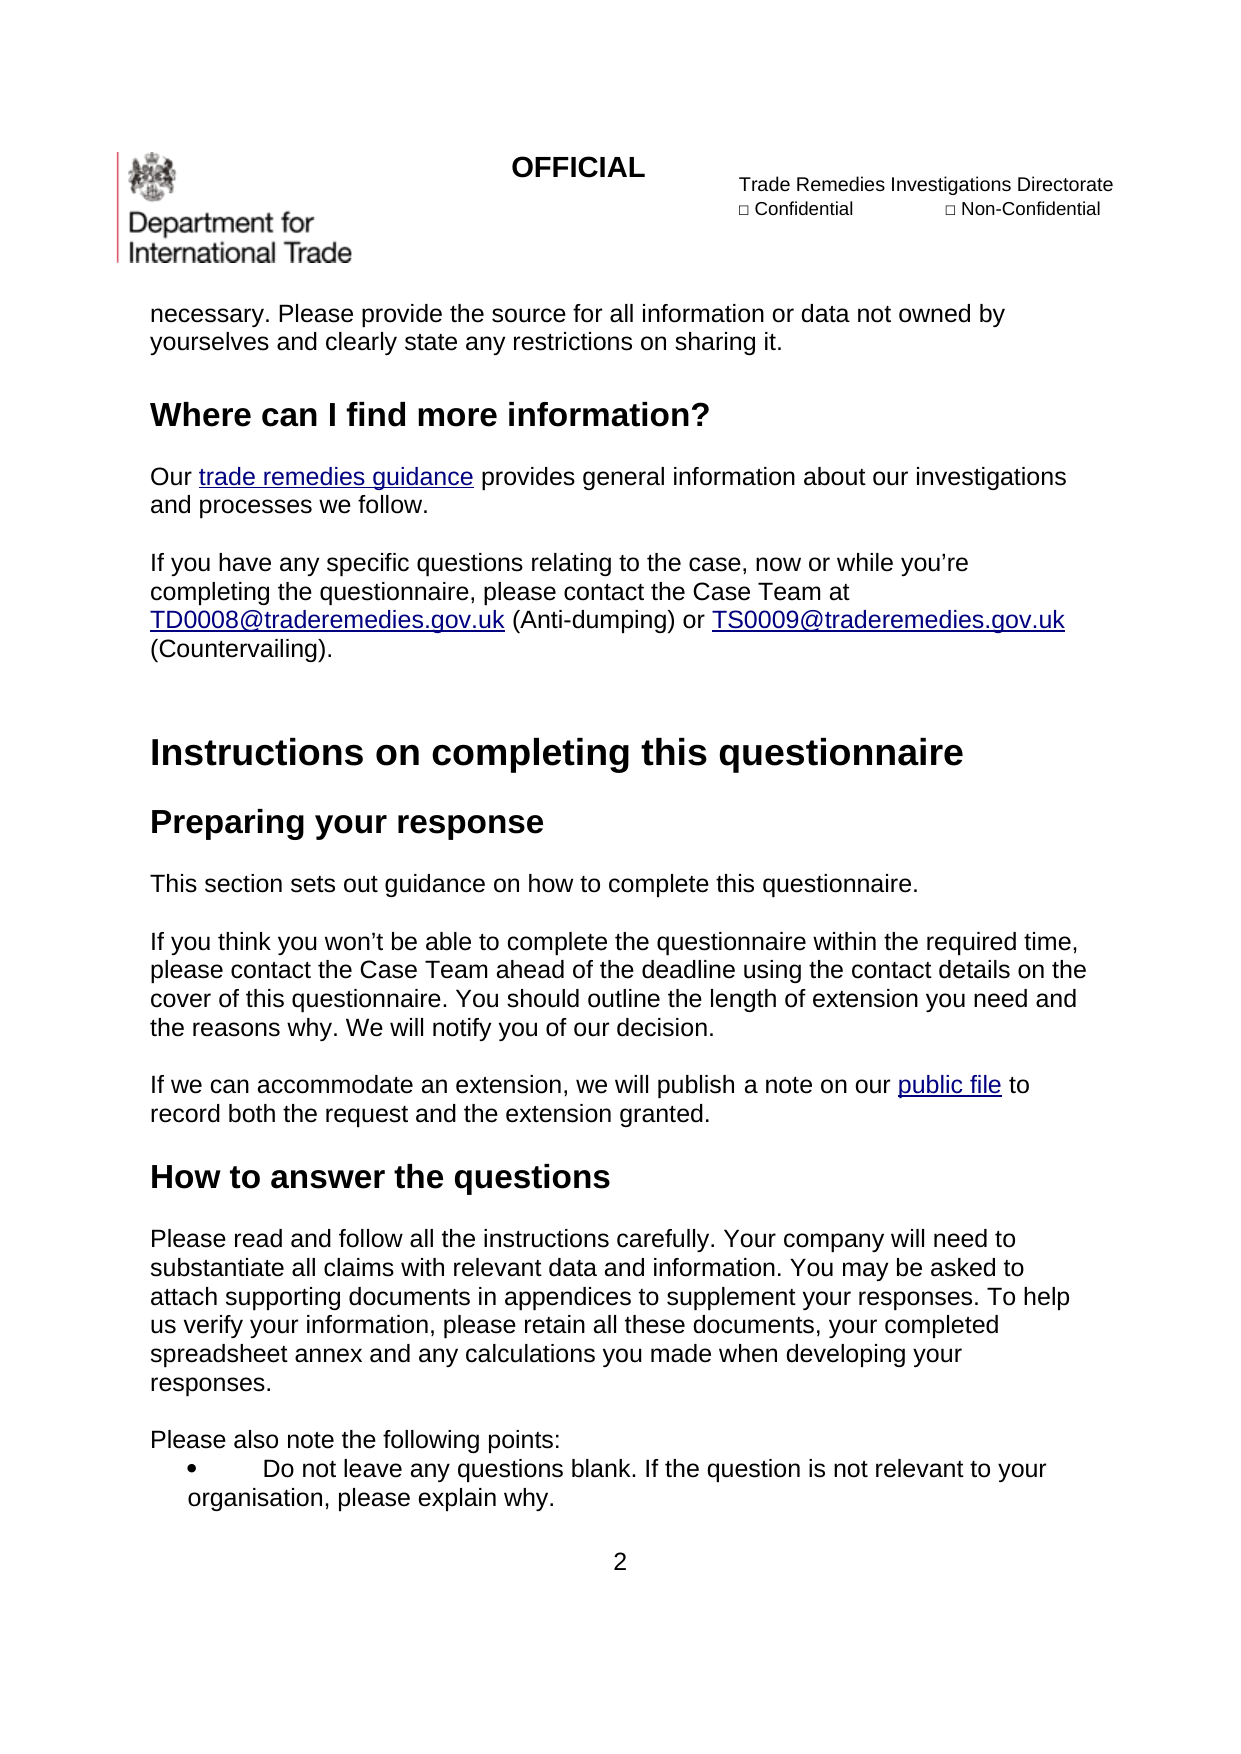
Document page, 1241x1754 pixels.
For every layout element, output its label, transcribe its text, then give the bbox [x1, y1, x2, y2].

text Please also note the following points: [150, 1425, 1090, 1454]
text Our trade remedies guidance provides general information about our investigations and processes we follow. [150, 462, 1090, 519]
text Instructions on completing this questionnaire [150, 730, 1090, 773]
text Preparing your response [150, 802, 1090, 841]
text Please read and follow all the instructions carefully. Your company will need to substantiate all claims with relevant data and information. You may be asked to attach supporting documents in appendices to supplement your responses. To help us verify your information, please retain all these documents, your completed spreadsheet annex and any calculations you made when developing your responses. [150, 1224, 1090, 1396]
text If you think you won’t be able to complete the questionnaire within the required time, please contact the Case Team ahead of the deadline using the contact details on the cover of this questionnaire. You should outline the length of extension you need and the reasons why. We will notify you of our decision. [150, 927, 1090, 1042]
text necessary. Please provide the source for all information or data not owned by yourselves and clearly state any restrictions on sharing it. [150, 299, 1090, 356]
text This section sets out guidance on how to complete this questionnaire. [150, 869, 1090, 898]
list Do not leave any questions blank. If the question is not relevant to your organisation, please explain why. [187, 1454, 1090, 1512]
text Where can I find more information? [150, 394, 1090, 433]
text If we can accommodate an extension, we will publish a note on our public file to record both the request and the extension granted. [150, 1071, 1090, 1128]
text How to answer the questions [150, 1157, 1090, 1195]
text If you have any specific questions relating to the case, now or while you’re completing the questionnaire, please contact the Case Team at TD0008@traderemedies.gov.uk (Anti-dumping) or TS0009@traderemedies.gov.uk (Countervailing). [150, 548, 1090, 663]
